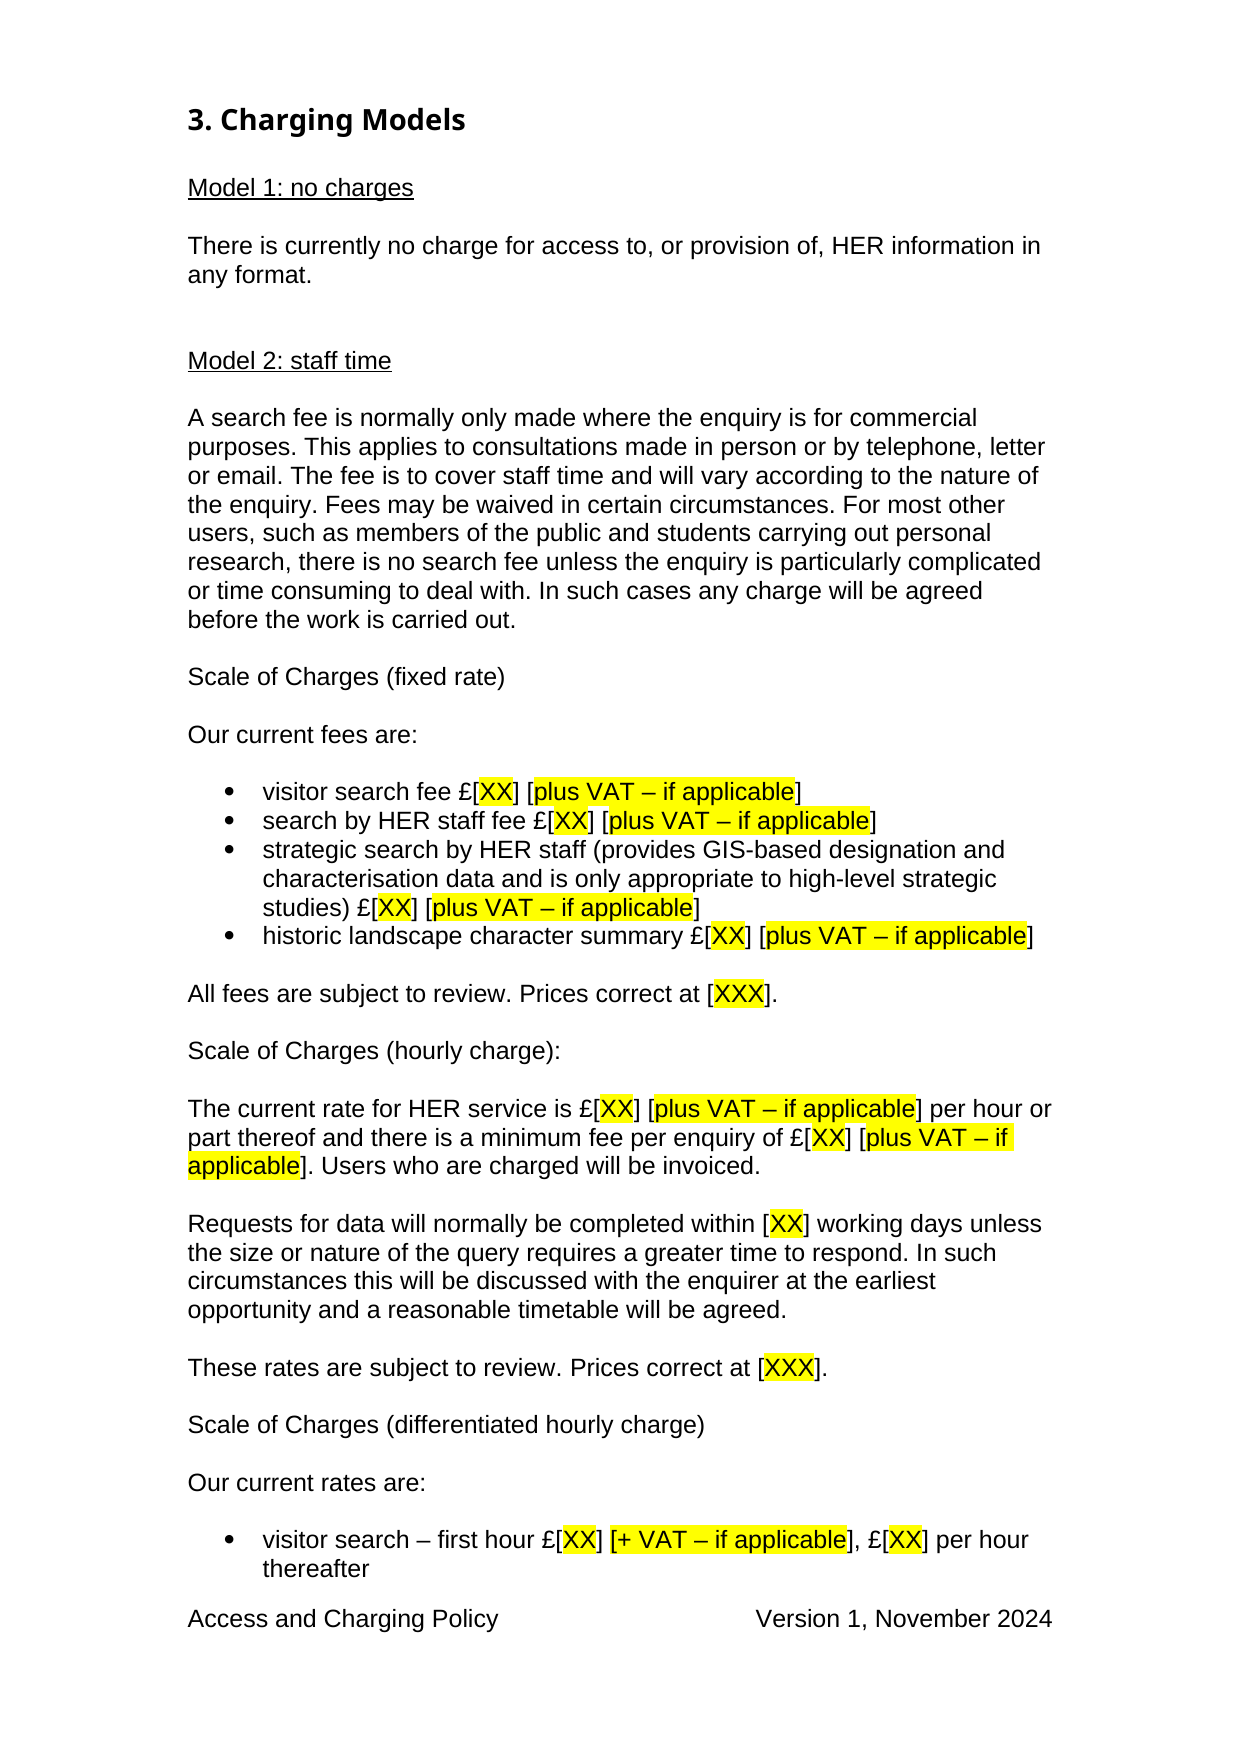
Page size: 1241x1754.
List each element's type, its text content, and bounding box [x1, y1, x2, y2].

list historic landscape character summary £[XX] [plus VAT – if applicable] [225, 921, 1053, 950]
list visitor search – first hour £[XX] [+ VAT – if applicable], £[XX] per hour thereafter [225, 1525, 1053, 1583]
list visitor search fee £[XX] [plus VAT – if applicable] [225, 777, 1053, 806]
text A search fee is normally only made where the enquiry is for commercial purposes. This applies to consultations made in person or by telephone, letter or email. The fee is to cover staff time and will vary according to the nature of the enquiry. Fees may be waived in certain circumstances. For most other users, such as members of the public and students carrying out personal research, there is no search fee unless the enquiry is particularly complicated or time consuming to deal with. In such cases any charge will be agreed before the work is carried out. [187, 403, 1053, 633]
text The current rate for HER service is £[XX] [plus VAT – if applicable] per hour or part thereof and there is a minimum fee per enquiry of £[XX] [plus VAT – if applicable]. Users who are charged will be invoiced. [187, 1094, 1053, 1180]
text Requests for data will normally be completed within [XX] working days unless the size or nature of the query requires a greater time to respond. In such circumstances this will be discussed with the enquirer at the earliest opportunity and a reasonable timetable will be agreed. [187, 1209, 1053, 1324]
text There is currently no charge for access to, or provision of, HER information in any format. [187, 231, 1053, 288]
text All fees are subject to review. Prices correct at [XXX]. [187, 979, 1053, 1008]
text These rates are subject to review. Prices correct at [XXX]. [187, 1353, 1053, 1381]
text Our current fees are: [187, 720, 1053, 748]
list search by HER staff fee £[XX] [plus VAT – if applicable] [225, 806, 1053, 835]
text Scale of Charges (hourly charge): [187, 1036, 1053, 1065]
text Scale of Charges (differentiated hourly charge) [187, 1410, 1053, 1439]
text Model 2: staff time [187, 346, 1053, 375]
text Scale of Charges (fixed rate) [187, 662, 1053, 691]
subtitle 3. Charging Models [187, 99, 1053, 138]
text Our current rates are: [187, 1468, 1053, 1496]
list strategic search by HER staff (provides GIS-based designation and characterisation data and is only appropriate to high-level strategic studies) £[XX] [plus VAT – if applicable] [225, 835, 1053, 921]
text Model 1: no charges [187, 173, 1053, 202]
